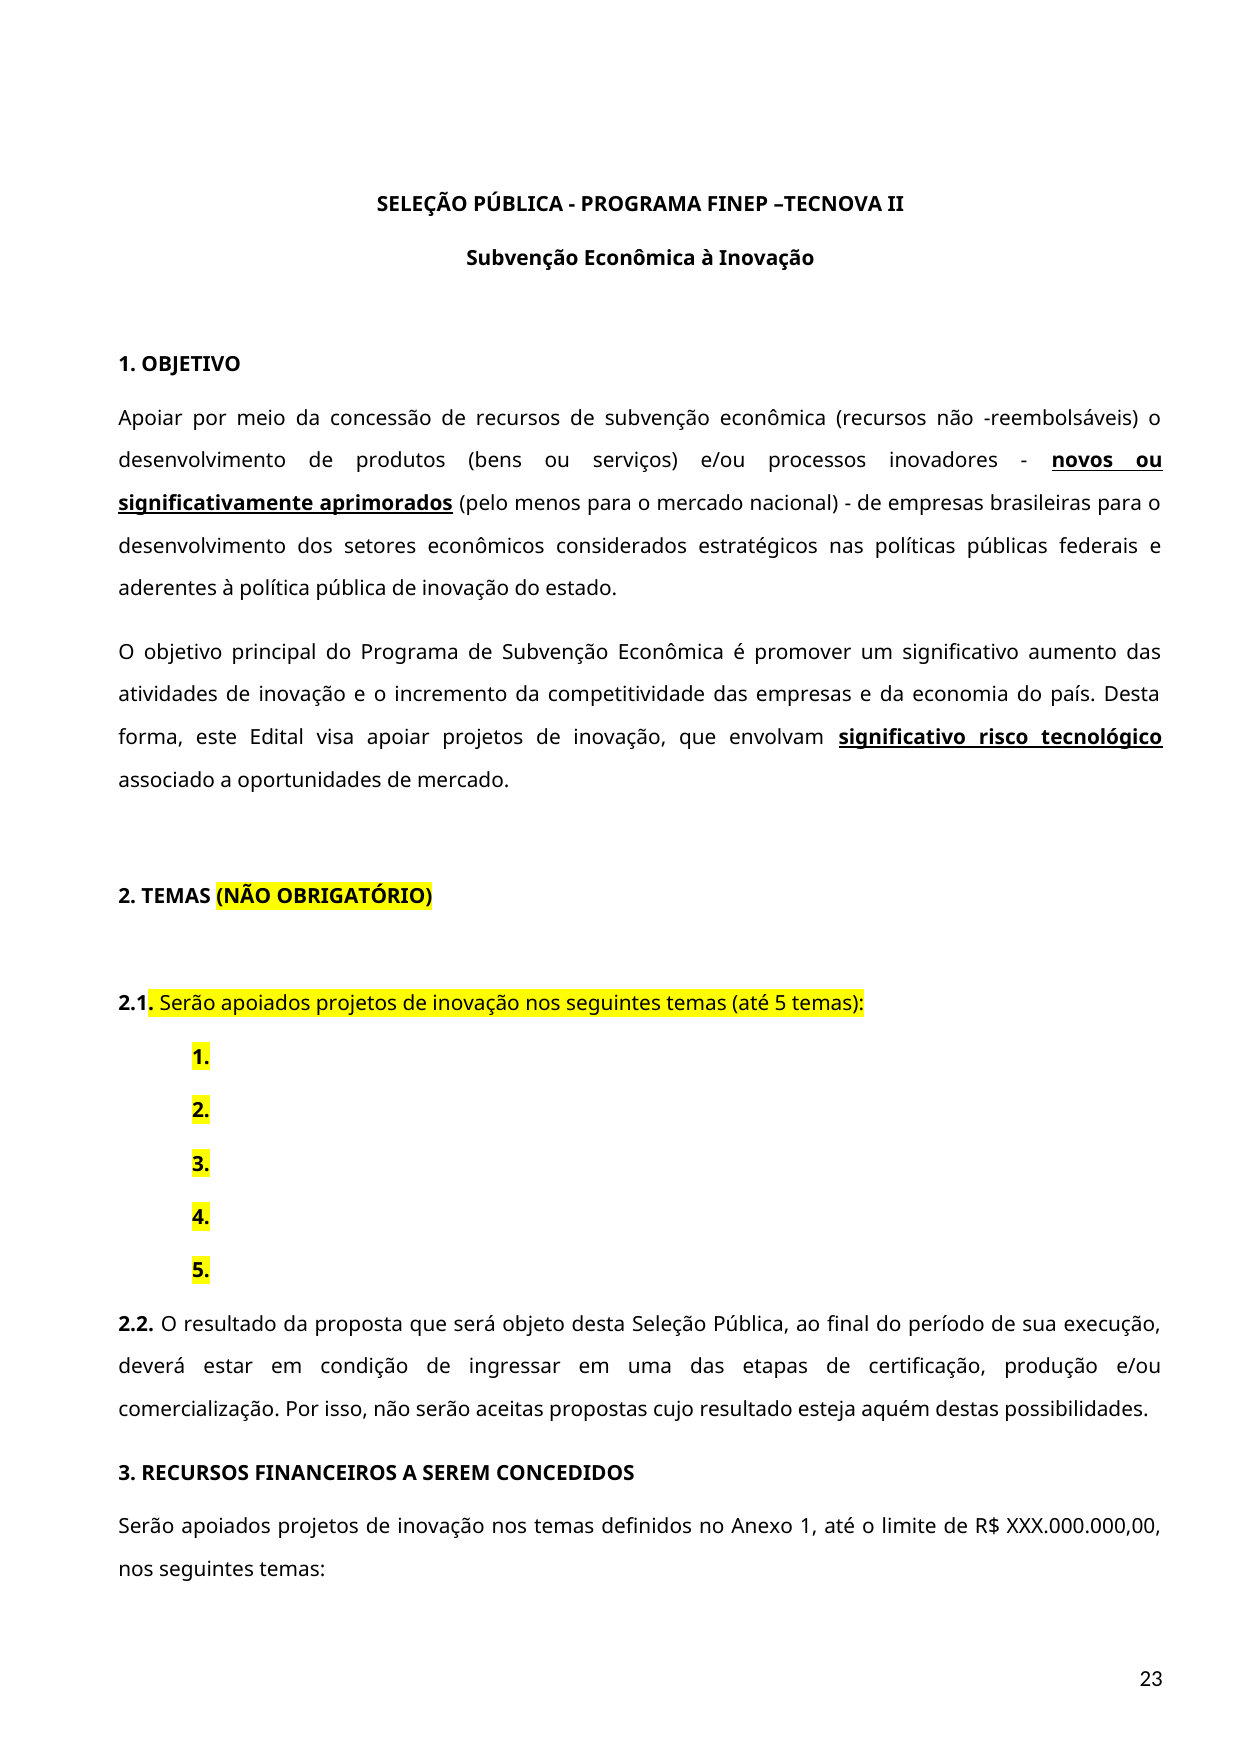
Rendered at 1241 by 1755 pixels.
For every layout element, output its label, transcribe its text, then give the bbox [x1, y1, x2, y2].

text 2.2. O resultado da proposta que será objeto desta Seleção Pública, ao final do período de sua execução, deverá estar em condição de ingressar em uma das etapas de certificação, produção e/ou comercialização. Por isso, não serão aceitas propostas cujo resultado esteja aquém destas possibilidades. [118, 1309, 1162, 1423]
text 1. [192, 1042, 1162, 1070]
text Serão apoiados projetos de inovação nos temas definidos no Anexo 1, até o limite de R$ XXX.000.000,00, nos seguintes temas: [118, 1511, 1162, 1582]
text 3. RECURSOS FINANCEIROS A SEREM CONCEDIDOS [118, 1458, 1162, 1486]
text Subvenção Econômica à Inovação [118, 243, 1162, 271]
text 2. TEMAS (NÃO OBRIGATÓRIO) [118, 882, 1162, 910]
text SELEÇÃO PÚBLICA - PROGRAMA FINEP –TECNOVA II [118, 189, 1162, 218]
text O objetivo principal do Programa de Subvenção Econômica é promover um significativo aumento das atividades de inovação e o incremento da competitividade das empresas e da economia do país. Desta forma, este Edital visa apoiar projetos de inovação, que envolvam significativo risco tecnológico associado a oportunidades de mercado. [118, 637, 1162, 793]
text 2. [192, 1095, 1162, 1124]
text 2.1. Serão apoiados projetos de inovação nos seguintes temas (até 5 temas): [118, 988, 1162, 1017]
text 4. [192, 1202, 1162, 1231]
text 3. [192, 1149, 1162, 1177]
text Apoiar por meio da concessão de recursos de subvenção econômica (recursos não -reembolsáveis) o desenvolvimento de produtos (bens ou serviços) e/ou processos inovadores - novos ou significativamente aprimorados (pelo menos para o mercado nacional) - de empresas brasileiras para o desenvolvimento dos setores econômicos considerados estratégicos nas políticas públicas federais e aderentes à política pública de inovação do estado. [118, 403, 1162, 602]
text 5. [192, 1256, 1162, 1284]
text 1. OBJETIVO [118, 349, 1162, 378]
